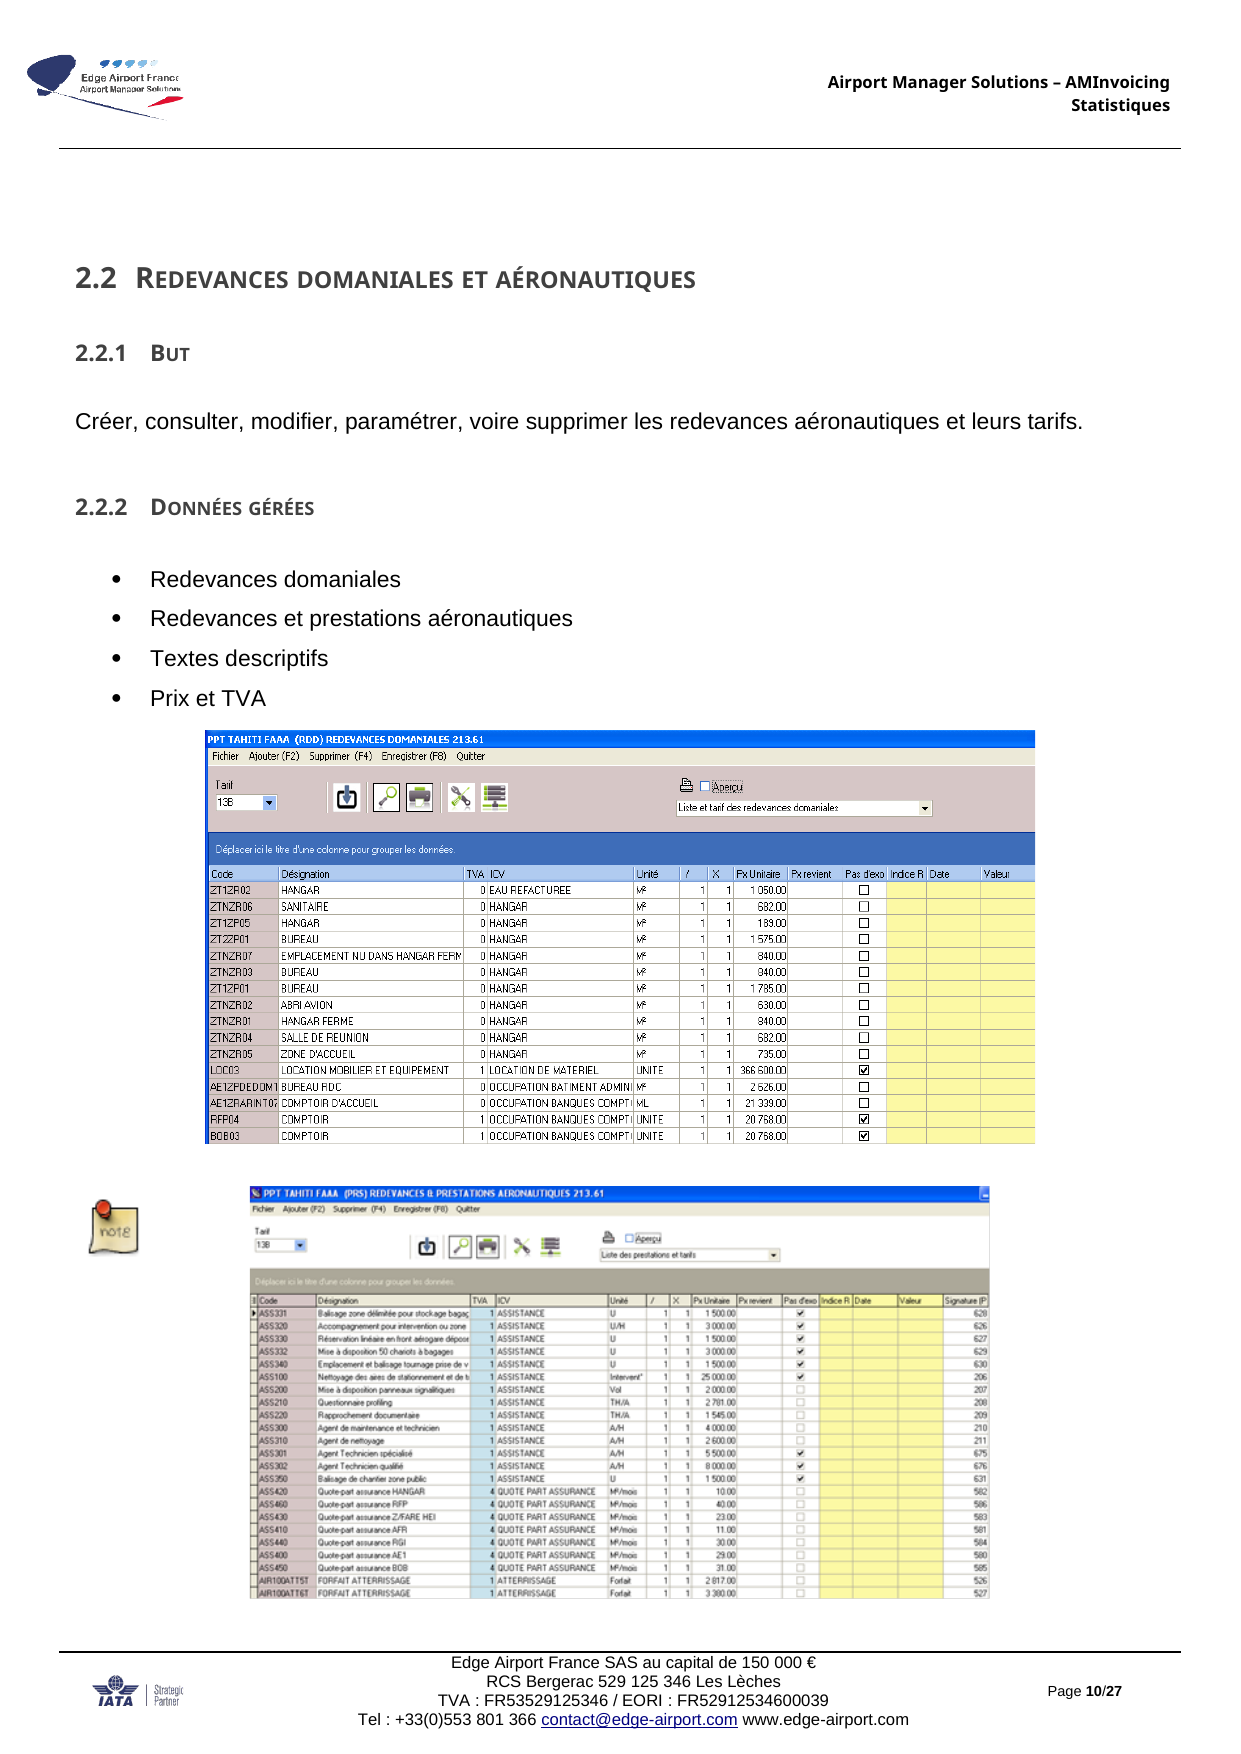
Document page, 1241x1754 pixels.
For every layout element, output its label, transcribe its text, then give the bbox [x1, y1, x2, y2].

text Créer, consulter, modifier, paramétrer, voire supprimer les redevances aéronautiques et leurs tarifs. [75, 408, 1165, 434]
list Textes descriptifs [112, 645, 1165, 672]
subtitle Redevances domaniales et aéronautiques [75, 257, 1165, 297]
subtitle Données gérées [75, 490, 1165, 522]
list Prix et TVA [112, 685, 1165, 712]
subtitle But [75, 337, 1165, 368]
list Redevances et prestations aéronautiques [112, 605, 1165, 632]
list Redevances domaniales [112, 566, 1165, 592]
